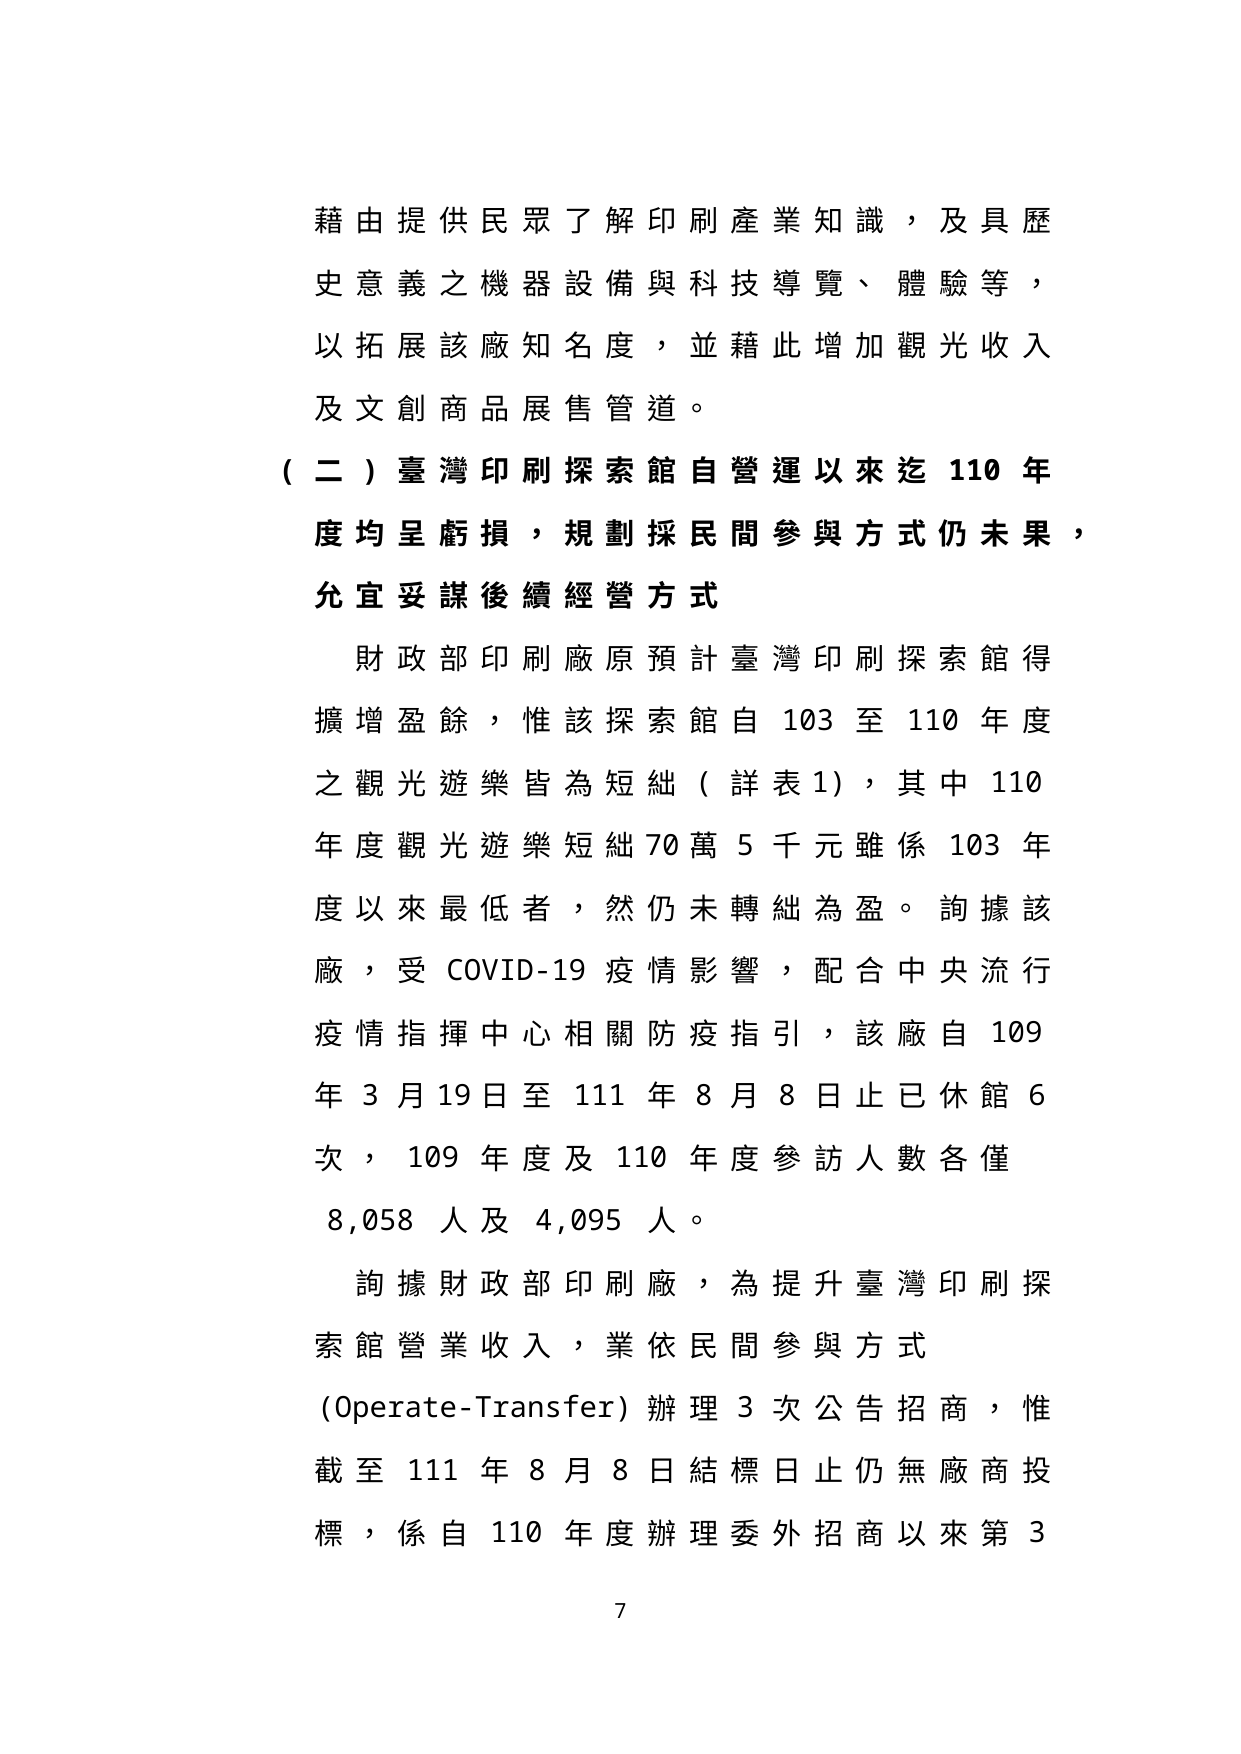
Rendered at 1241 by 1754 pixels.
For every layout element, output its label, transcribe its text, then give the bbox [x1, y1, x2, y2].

text 詢據財政部印刷廠，為提升臺灣印刷探索館營業收入，業依民間參與方式(Operate-Transfer)辦理3次公告招商，惟截至111年8月8日結標日止仍無廠商投標，係自110年度辦理委外招商以來第3 [271, 1240, 1058, 1552]
text 財政部印刷廠原預計臺灣印刷探索館得擴增盈餘，惟該探索館自103至110年度之觀光遊樂皆為短絀(詳表1)，其中110年度觀光遊樂短絀70萬5千元雖係103年度以來最低者，然仍未轉絀為盈。詢據該廠，受COVID-19疫情影響，配合中央流行疫情指揮中心相關防疫指引，該廠自109年3月19日至111年8月8日止已休館6次，109年度及110年度參訪人數各僅8,058人及4,095人。 [271, 615, 1058, 1240]
text (二)臺灣印刷探索館自營運以來迄110年度均呈虧損，規劃採民間參與方式仍未果，允宜妥謀後續經營方式 [242, 427, 1058, 615]
text 臺灣印刷探索館隸屬於財政部印刷廠，於103年7月3日開始正式營運，為全國首座國家級印刷產業觀光工廠。該廠期藉由提供民眾了解印刷產業知識，及具歷史意義之機器設備與科技導覽、體驗等，以拓展該廠知名度，並藉此增加觀光收入及文創商品展售管道。 [271, 177, 1058, 427]
